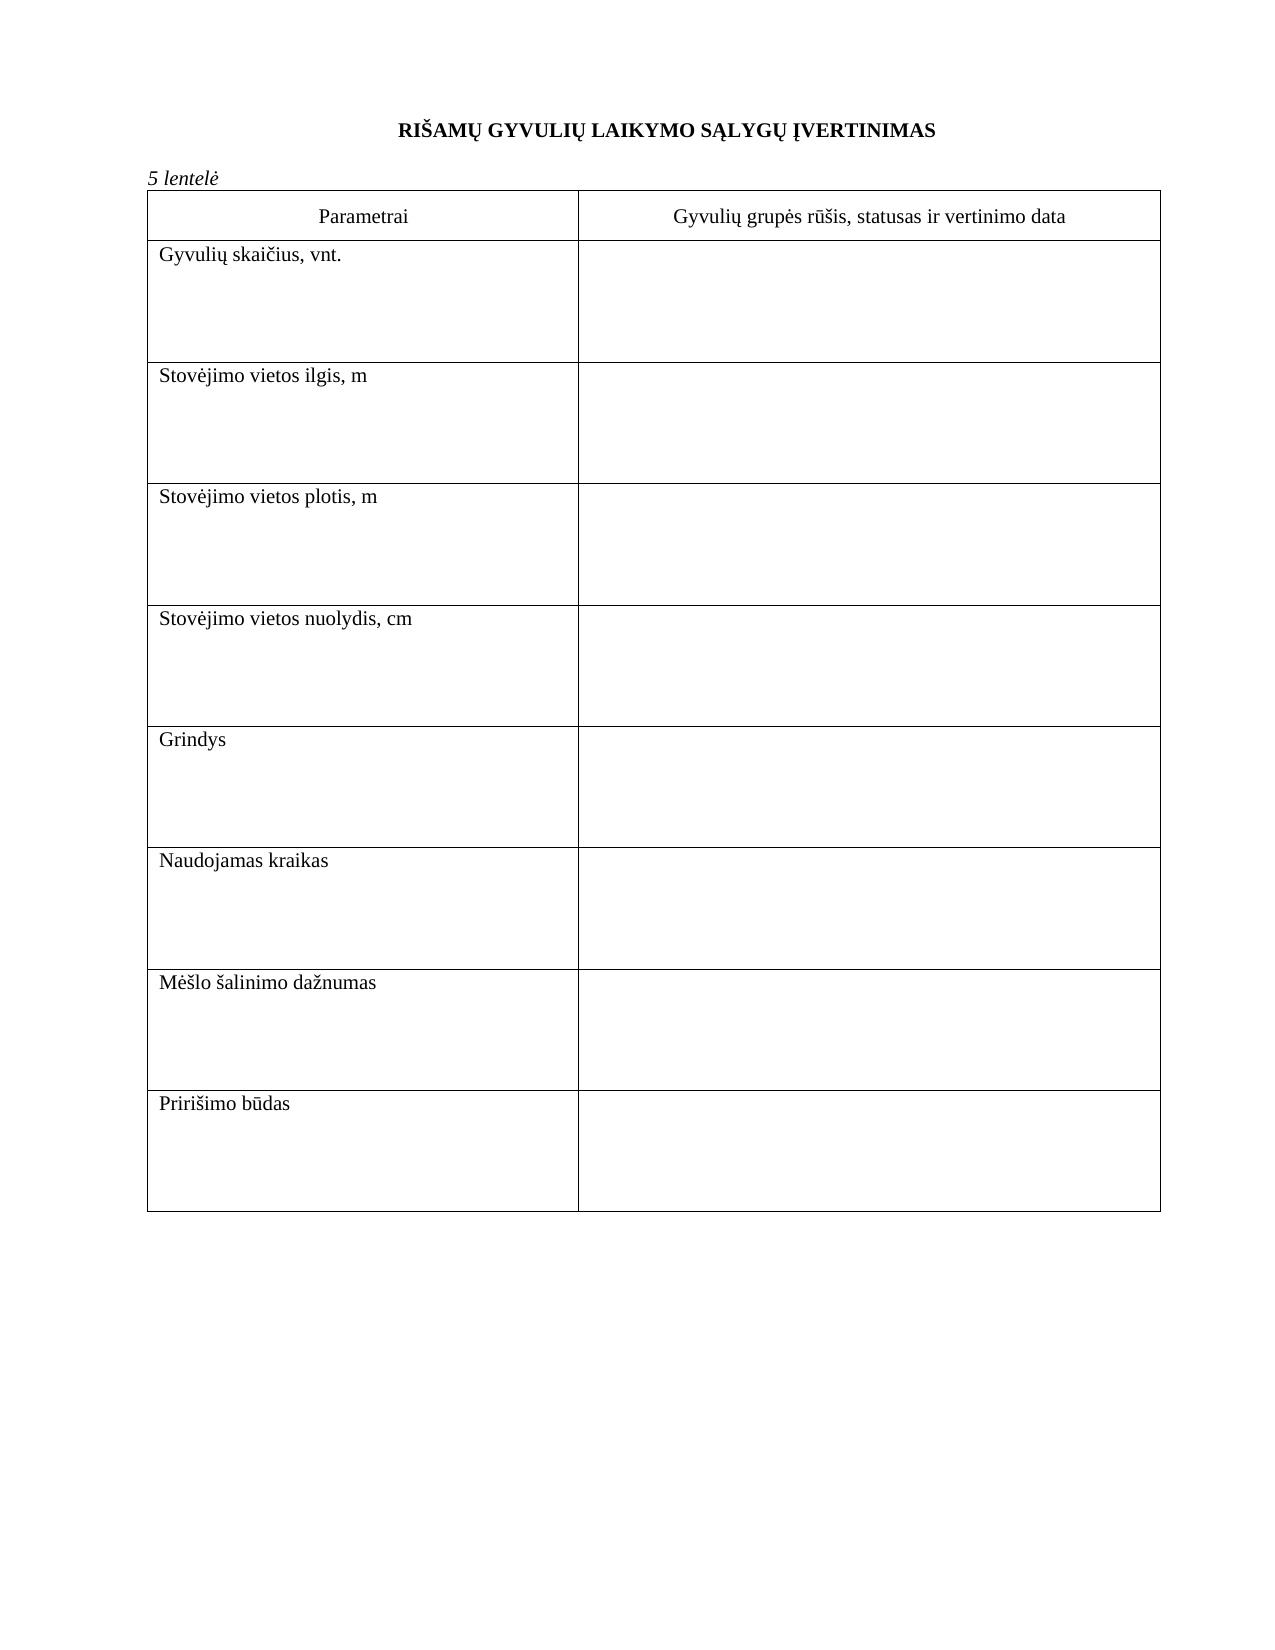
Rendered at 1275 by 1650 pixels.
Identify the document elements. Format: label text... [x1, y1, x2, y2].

table_cell [579, 241, 1160, 362]
table_cell [579, 727, 1160, 847]
table_cell [579, 484, 1160, 604]
table_cell [579, 848, 1160, 968]
table_cell Naudojamas kraikas [148, 848, 578, 968]
table_cell [579, 970, 1160, 1090]
table_cell Mėšlo šalinimo dažnumas [148, 970, 578, 1090]
table_header Gyvulių grupės rūšis, statusas ir vertinimo data [579, 191, 1160, 240]
text RIŠAMŲ GYVULIŲ LAIKYMO SĄLYGŲ ĮVERTINIMAS [148, 118, 1186, 142]
table_cell [579, 363, 1160, 483]
table_cell Stovėjimo vietos plotis, m [148, 484, 578, 604]
table_cell Stovėjimo vietos ilgis, m [148, 363, 578, 483]
text 5 lentelė [148, 166, 1186, 190]
table_header Parametrai [148, 191, 578, 240]
table_cell Pririšimo būdas [148, 1091, 578, 1211]
table_cell Stovėjimo vietos nuolydis, cm [148, 606, 578, 726]
table_cell [579, 1091, 1160, 1211]
table_cell Grindys [148, 727, 578, 847]
table_cell Gyvulių skaičius, vnt. [148, 241, 578, 362]
table_cell [579, 606, 1160, 726]
